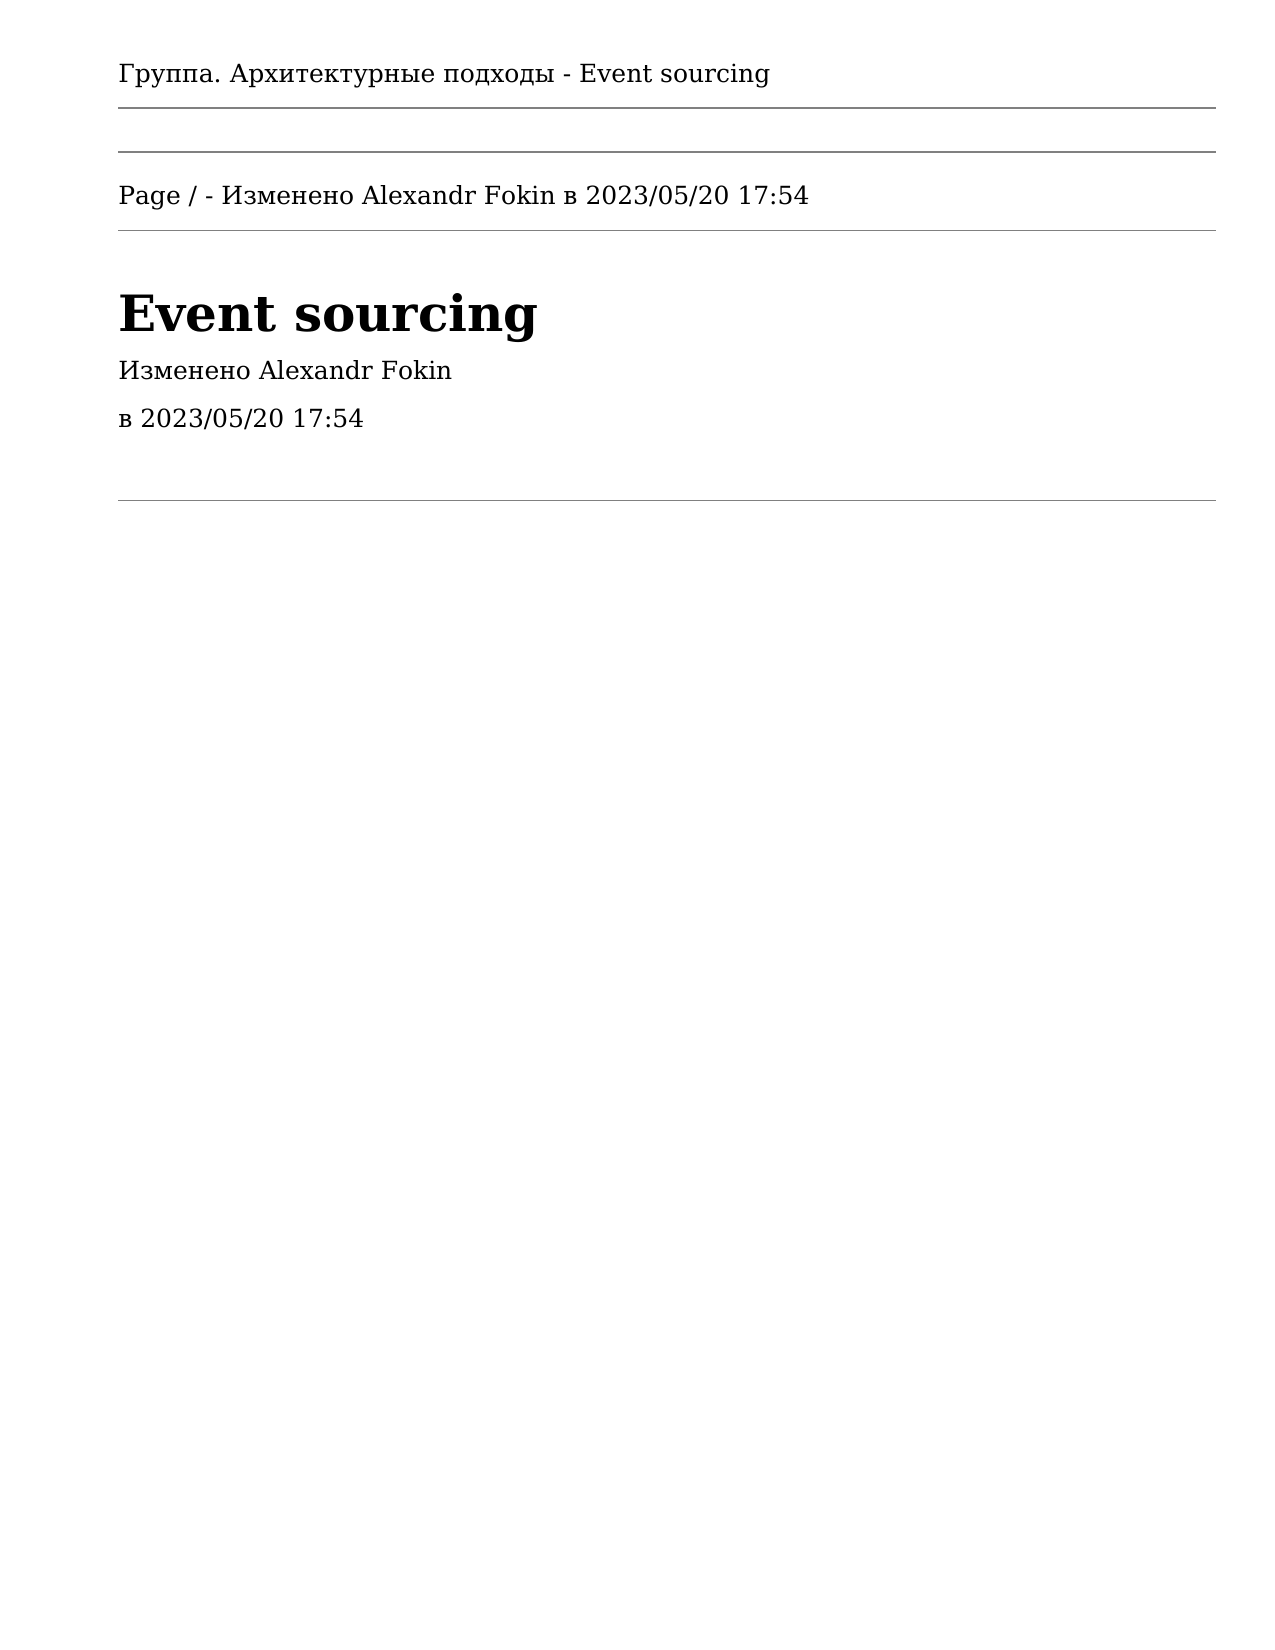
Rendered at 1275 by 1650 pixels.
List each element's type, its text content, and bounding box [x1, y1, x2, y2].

subtitle Event sourcing [118, 284, 1216, 343]
text в 2023/05/20 17:54 [118, 404, 1216, 433]
text Группа. Архитектурные подходы - Event sourcing [118, 59, 1216, 88]
text Изменено Alexandr Fokin [118, 356, 1216, 385]
text Page / - Изменено Alexandr Fokin в 2023/05/20 17:54 [118, 182, 1216, 211]
